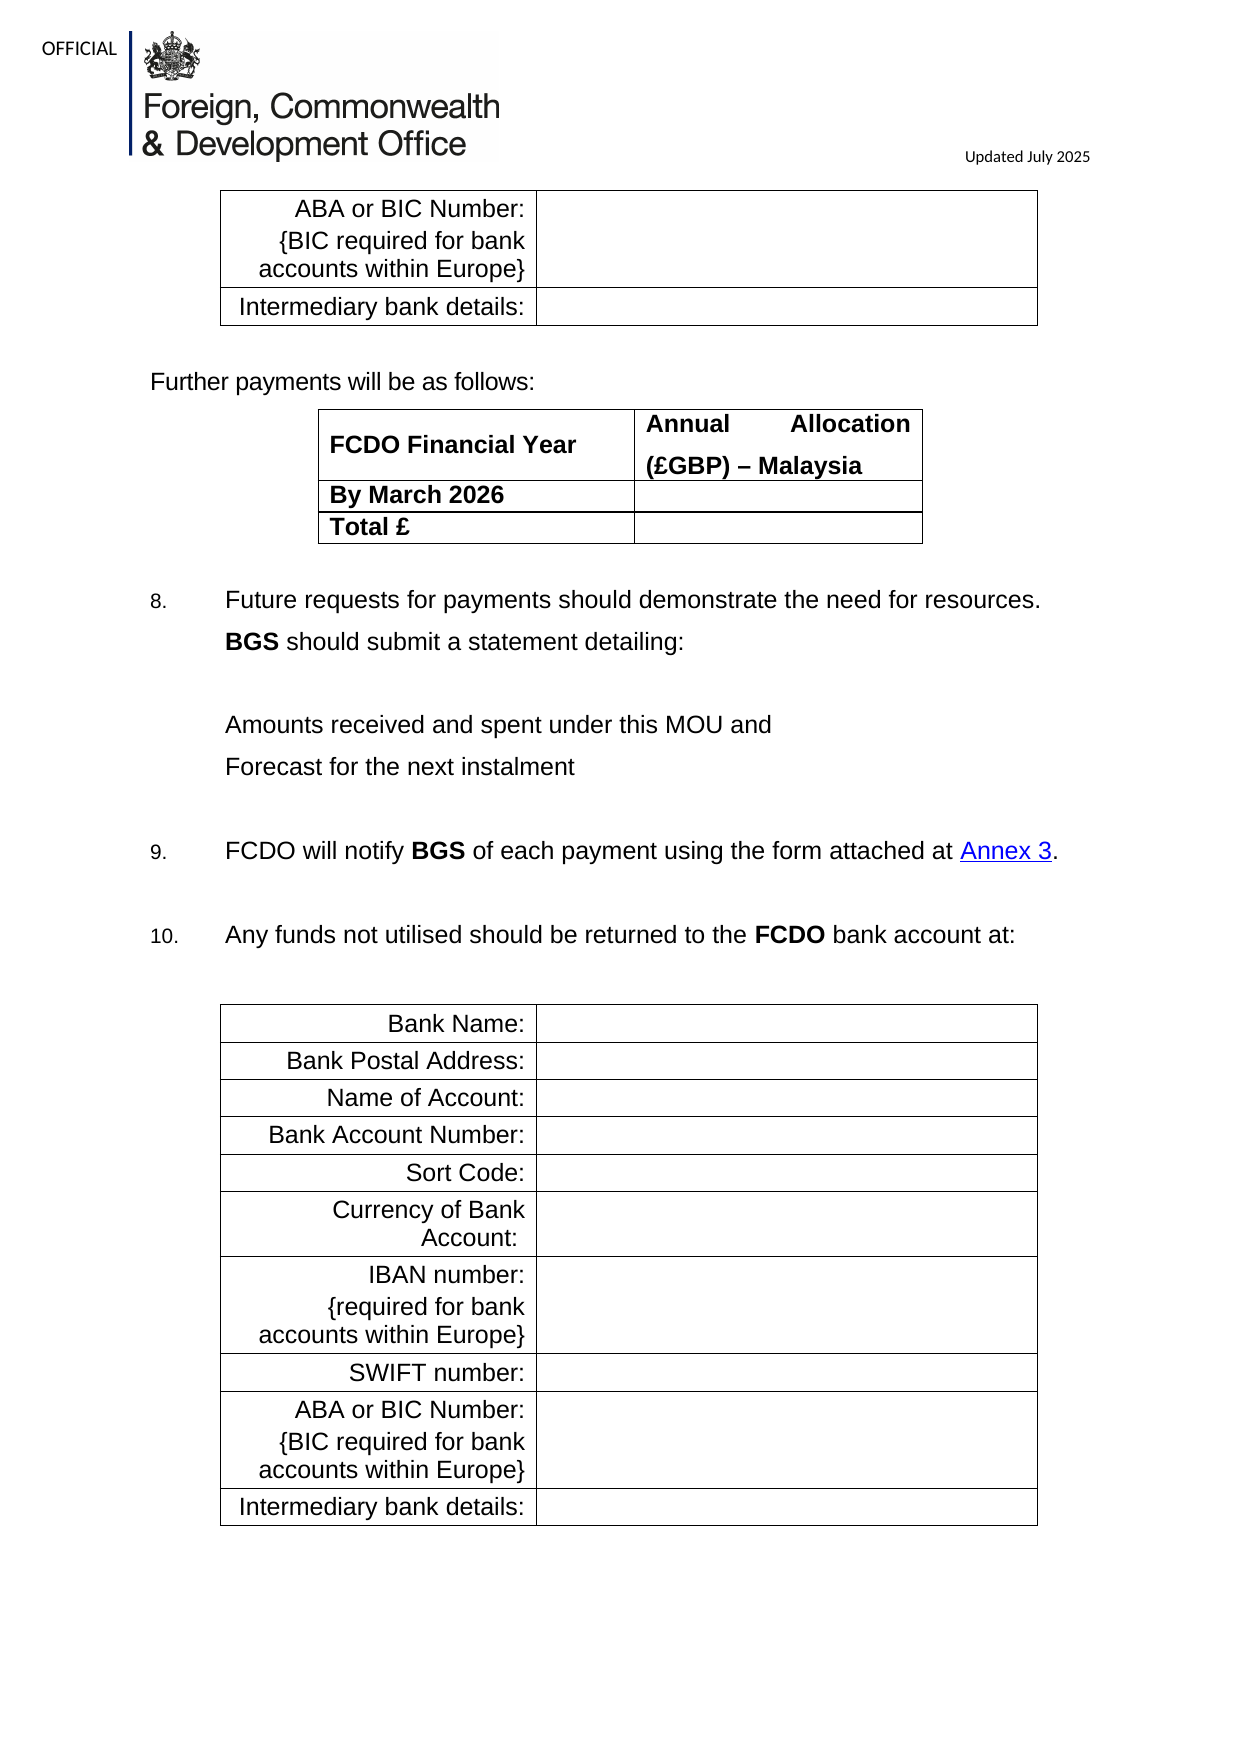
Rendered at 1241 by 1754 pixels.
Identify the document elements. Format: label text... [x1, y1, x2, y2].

table_cell [635, 513, 922, 543]
table_cell [537, 1117, 1037, 1153]
table_cell Intermediary bank details: [221, 288, 536, 324]
table_cell [537, 1155, 1037, 1191]
table_cell [537, 1489, 1037, 1525]
table_cell Sort Code: [221, 1155, 536, 1191]
table_cell ABA or BIC Number: {BIC required for bank accounts within Europe} [221, 191, 536, 287]
text Further payments will be as follows: [150, 367, 1090, 395]
table_header FCDO Financial Year [319, 410, 634, 480]
table_cell Name of Account: [221, 1080, 536, 1116]
picture [129, 31, 499, 162]
table_header Annual Allocation (£GBP) – Malaysia [635, 410, 922, 480]
table_cell Bank Postal Address: [221, 1043, 536, 1079]
table_cell [537, 1354, 1037, 1391]
table_cell Intermediary bank details: [221, 1489, 536, 1525]
table_cell [537, 1043, 1037, 1079]
table_cell Total £ [319, 513, 634, 543]
table_cell By March 2026 [319, 481, 634, 511]
table_cell ABA or BIC Number: {BIC required for bank accounts within Europe} [221, 1392, 536, 1488]
table_cell [635, 481, 922, 511]
list FCDO will notify BGS of each payment using the form attached at Annex 3. [150, 837, 1090, 865]
table_cell Currency of Bank Account: [221, 1192, 536, 1256]
text Amounts received and spent under this MOU and [150, 711, 1090, 739]
table_cell SWIFT number: [221, 1354, 536, 1391]
table_header Bank Name: [221, 1005, 536, 1042]
table_cell IBAN number: {required for bank accounts within Europe} [221, 1257, 536, 1353]
table_cell Bank Account Number: [221, 1117, 536, 1153]
table_header [537, 1005, 1037, 1042]
list Future requests for payments should demonstrate the need for resources. BGS should submit a statement detailing: [150, 586, 1090, 655]
text Forecast for the next instalment [150, 753, 1090, 781]
table_cell [537, 191, 1037, 287]
table_cell [537, 1257, 1037, 1353]
table_cell [537, 1392, 1037, 1488]
table_cell [537, 1080, 1037, 1116]
list Any funds not utilised should be returned to the FCDO bank account at: [150, 921, 1090, 948]
table_cell [537, 1192, 1037, 1256]
table_cell [537, 288, 1037, 324]
